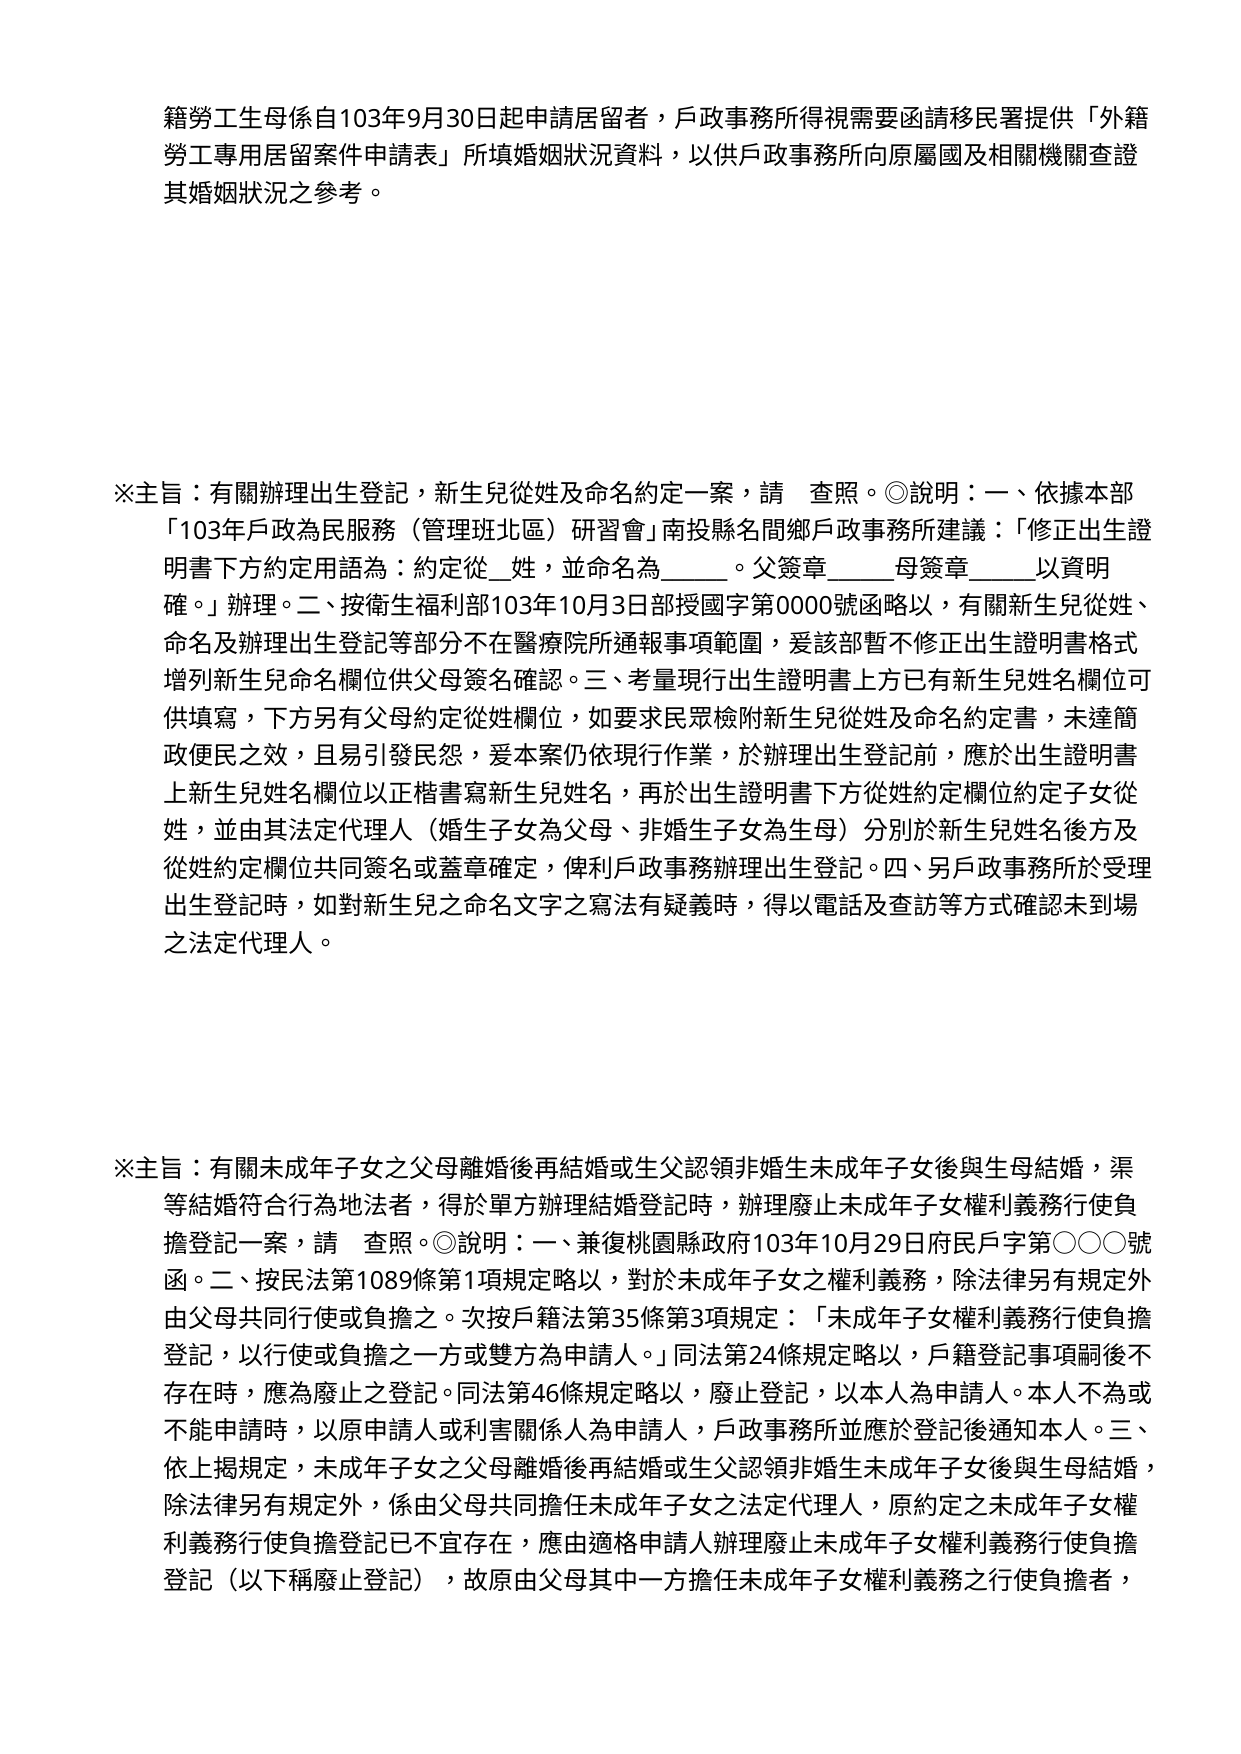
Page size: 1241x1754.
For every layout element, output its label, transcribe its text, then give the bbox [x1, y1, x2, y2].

text ※主旨：有關辦理出生登記，新生兒從姓及命名約定一案，請 查照。◎說明：一、依據本部「103年戶政為民服務（管理班北區）研習會」南投縣名間鄉戶政事務所建議：「修正出生證明書下方約定用語為：約定從__姓，並命名為______。父簽章______母簽章______以資明確。」辦理。二、按衛生福利部103年10月3日部授國字第0000號函略以，有關新生兒從姓、命名及辦理出生登記等部分不在醫療院所通報事項範圍，爰該部暫不修正出生證明書格式增列新生兒命名欄位供父母簽名確認。三、考量現行出生證明書上方已有新生兒姓名欄位可供填寫，下方另有父母約定從姓欄位，如要求民眾檢附新生兒從姓及命名約定書，未達簡政便民之效，且易引發民怨，爰本案仍依現行作業，於辦理出生登記前，應於出生證明書上新生兒姓名欄位以正楷書寫新生兒姓名，再於出生證明書下方從姓約定欄位約定子女從姓，並由其法定代理人（婚生子女為父母、非婚生子女為生母）分別於新生兒姓名後方及從姓約定欄位共同簽名或蓋章確定，俾利戶政事務辦理出生登記。四、另戶政事務所於受理出生登記時，如對新生兒之命名文字之寫法有疑義時，得以電話及查訪等方式確認未到場之法定代理人。 [114, 472, 1152, 960]
text ※主旨：有關未成年子女之父母離婚後再結婚或生父認領非婚生未成年子女後與生母結婚，渠等結婚符合行為地法者，得於單方辦理結婚登記時，辦理廢止未成年子女權利義務行使負擔登記一案，請 查照。◎說明：一、兼復桃園縣政府103年10月29日府民戶字第○○○號函。二、按民法第1089條第1項規定略以，對於未成年子女之權利義務，除法律另有規定外，由父母共同行使或負擔之。次按戶籍法第35條第3項規定：「未成年子女權利義務行使負擔登記，以行使或負擔之一方或雙方為申請人。」同法第24條規定略以，戶籍登記事項嗣後不存在時，應為廢止之登記。同法第46條規定略以，廢止登記，以本人為申請人。本人不為或不能申請時，以原申請人或利害關係人為申請人，戶政事務所並應於登記後通知本人。三、依上揭規定，未成年子女之父母離婚後再結婚或生父認領非婚生未成年子女後與生母結婚，除法律另有規定外，係由父母共同擔任未成年子女之法定代理人，原約定之未成年子女權利義務行使負擔登記已不宜存在，應由適格申請人辦理廢止未成年子女權利義務行使負擔登記（以下稱廢止登記），故原由父母其中一方擔任未成年子女權利義務之行使負擔者，以原行使負擔者為廢止登記申請人，倘原行使負擔者不為或不能申請時，依上揭戶籍法第46條規定，得由他方以利害關係人身分申辦廢止登記，戶政事務所並應於登記後通知原行使負擔者。四、另原由父母雙方共同擔任未成年子女權利義務行使負擔者時，以原行使負擔之雙方為廢止登記申請人，惟基於簡政便民及維護戶籍資料之正確性，得由原共同行使負擔之父或母一方，於結婚已生效辦理結婚登記時，同時辦理廢止未成年子女權利義務行使負擔登記，並由受理登記之戶政事務所通知原行使負擔者，已辦妥廢止未成年子女權利義務行使負擔登記事宜。 [114, 1147, 1152, 1597]
text ※主旨：有關外籍勞工在臺所生新生兒，其生父為國人，生母嗣後行方不明或婚姻狀況證明取得困難者，其婚姻狀況資料查證一案，請 查照轉知。◎說明：一、依據本部入出國及移民署（以下簡稱移民署）103年9月30日移署移外芳字第○○○號函副本辦理。二、按民法第1062條第1項規定：「從子女出生日回溯第181日起至第302日止，為受胎期間。」同法第1063條第1項規定：「妻之受胎，係在婚姻關係存續中者，推定其所生子女為婚生子女。」同法第1065條第1項規定：「非婚生子女經生父認領者，視為婚生子女。其經生父撫育者，視為認領。」次按本部93年9月3日台內戶字第○○○號函規定：「有關國人與非本國籍（含大陸地區）女子結婚，其子女出生於父母結婚之前或推算其生母之受胎期間未在婚姻關係存續中者，其申辦出生登記，應提憑生母之單身證明文件辦理。」三、按移民署103年9月30日上揭函略以，該署業修正「外籍勞工專用居留案件申請表」自即日起生效，增列婚姻狀況資料欄位，含已婚、配偶姓名、結婚日期、存歿、未婚、離婚、離婚日期等欄位，該欄位未要求當事人檢附婚姻狀況證明，僅作為未來查證之參考。爰有關外籍勞工在臺所生新生兒，其生父為國人，生母嗣後行方不明或婚姻狀況證明取得困難者，辦理出生及認領登記，其外籍勞工生母係自103年9月30日起申請居留者，戶政事務所得視需要函請移民署提供「外籍勞工專用居留案件申請表」所填婚姻狀況資料，以供戶政事務所向原屬國及相關機關查證其婚姻狀況之參考。 [114, 97, 1152, 210]
